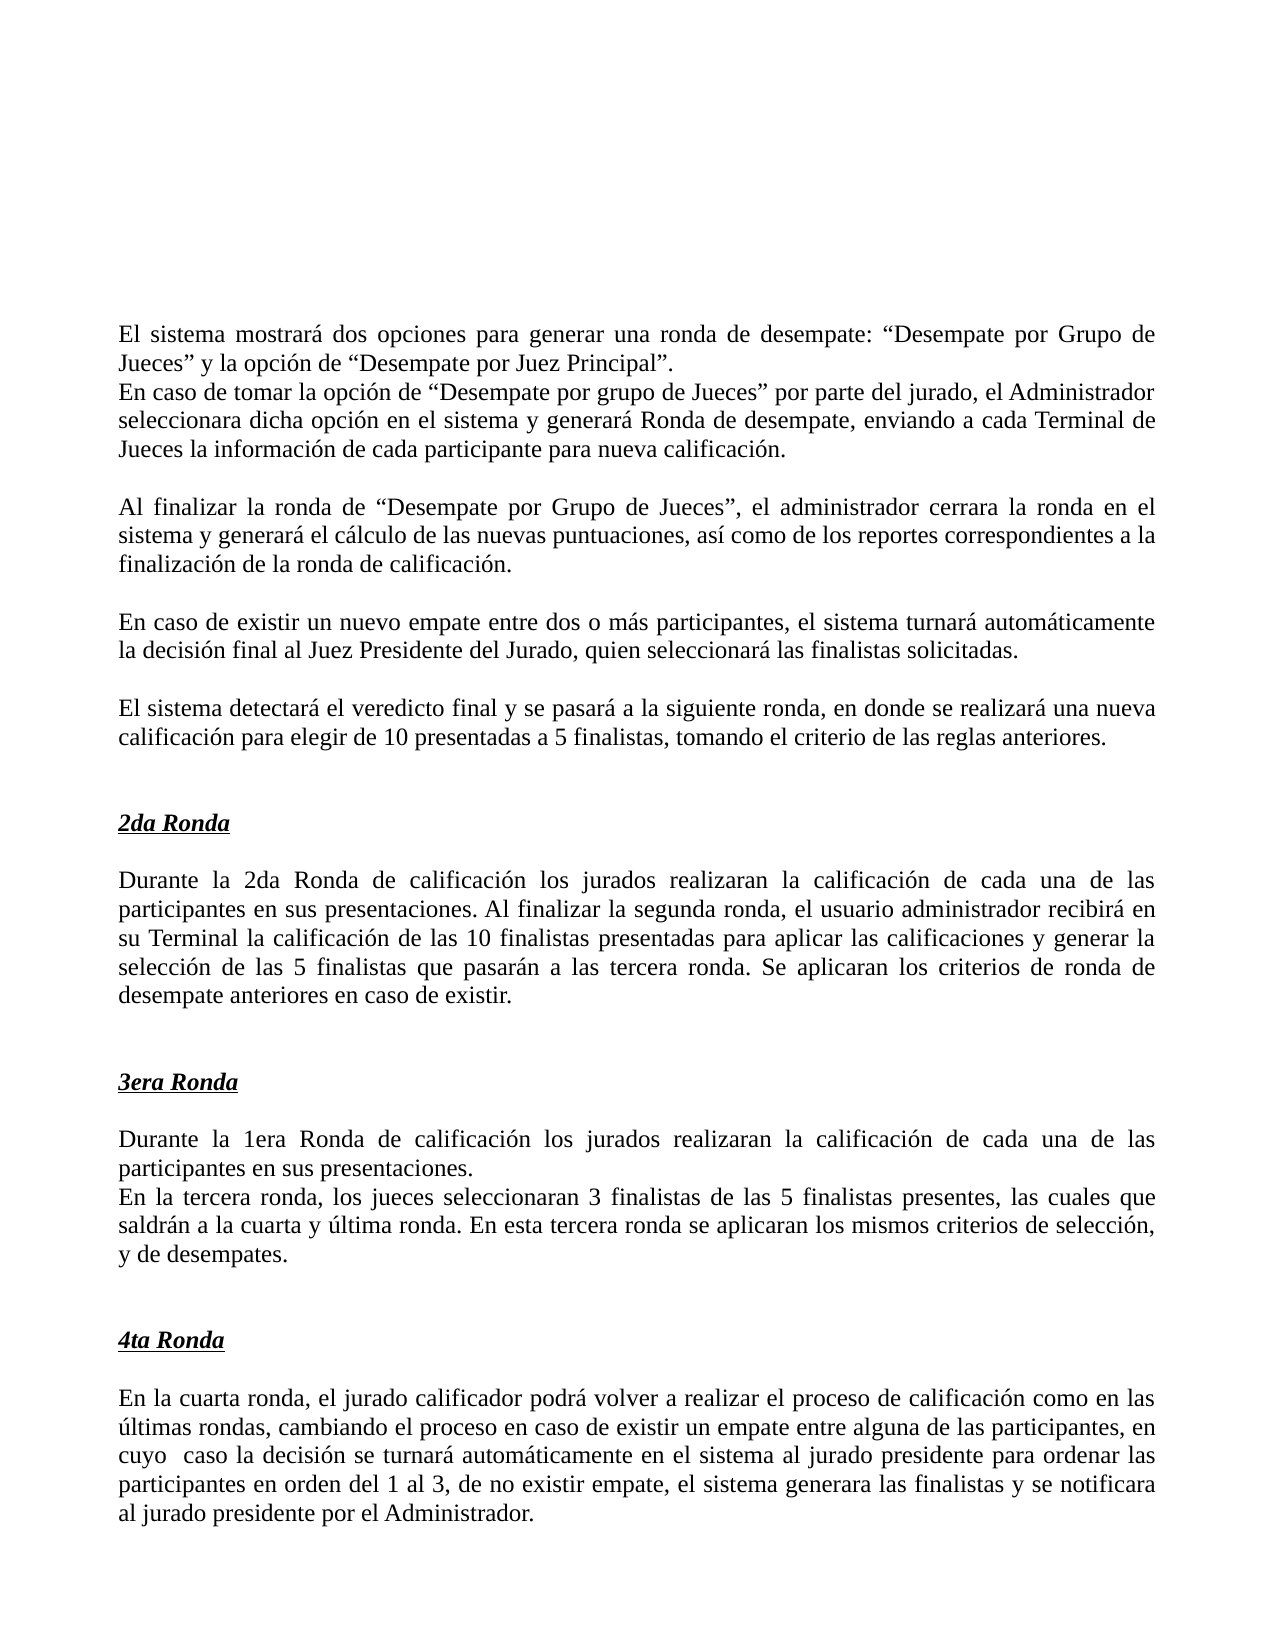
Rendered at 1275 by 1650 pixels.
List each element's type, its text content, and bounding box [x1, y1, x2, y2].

text En la tercera ronda, los jueces seleccionaran 3 finalistas de las 5 finalistas presentes, las cuales que saldrán a la cuarta y última ronda. En esta tercera ronda se aplicaran los mismos criterios de selección, y de desempates. [118, 1182, 1157, 1268]
text 2da Ronda [118, 808, 1157, 837]
text 3era Ronda [118, 1067, 1157, 1096]
text 4ta Ronda [118, 1326, 1157, 1354]
text En la cuarta ronda, el jurado calificador podrá volver a realizar el proceso de calificación como en las últimas rondas, cambiando el proceso en caso de existir un empate entre alguna de las participantes, en cuyo caso la decisión se turnará automáticamente en el sistema al jurado presidente para ordenar las participantes en orden del 1 al 3, de no existir empate, el sistema generara las finalistas y se notificara al jurado presidente por el Administrador. [118, 1383, 1157, 1527]
text En caso de existir un nuevo empate entre dos o más participantes, el sistema turnará automáticamente la decisión final al Juez Presidente del Jurado, quien seleccionará las finalistas solicitadas. [118, 607, 1157, 664]
text En caso de tomar la opción de “Desempate por grupo de Jueces” por parte del jurado, el Administrador seleccionara dicha opción en el sistema y generará Ronda de desempate, enviando a cada Terminal de Jueces la información de cada participante para nueva calificación. [118, 377, 1157, 463]
text Durante la 1era Ronda de calificación los jurados realizaran la calificación de cada una de las participantes en sus presentaciones. [118, 1124, 1157, 1182]
text El sistema mostrará dos opciones para generar una ronda de desempate: “Desempate por Grupo de Jueces” y la opción de “Desempate por Juez Principal”. [118, 319, 1157, 377]
text Al finalizar la ronda de “Desempate por Grupo de Jueces”, el administrador cerrara la ronda en el sistema y generará el cálculo de las nuevas puntuaciones, así como de los reportes correspondientes a la finalización de la ronda de calificación. [118, 492, 1157, 578]
text El sistema detectará el veredicto final y se pasará a la siguiente ronda, en donde se realizará una nueva calificación para elegir de 10 presentadas a 5 finalistas, tomando el criterio de las reglas anteriores. [118, 693, 1157, 751]
text Durante la 2da Ronda de calificación los jurados realizaran la calificación de cada una de las participantes en sus presentaciones. Al finalizar la segunda ronda, el usuario administrador recibirá en su Terminal la calificación de las 10 finalistas presentadas para aplicar las calificaciones y generar la selección de las 5 finalistas que pasarán a las tercera ronda. Se aplicaran los criterios de ronda de desempate anteriores en caso de existir. [118, 866, 1157, 1009]
